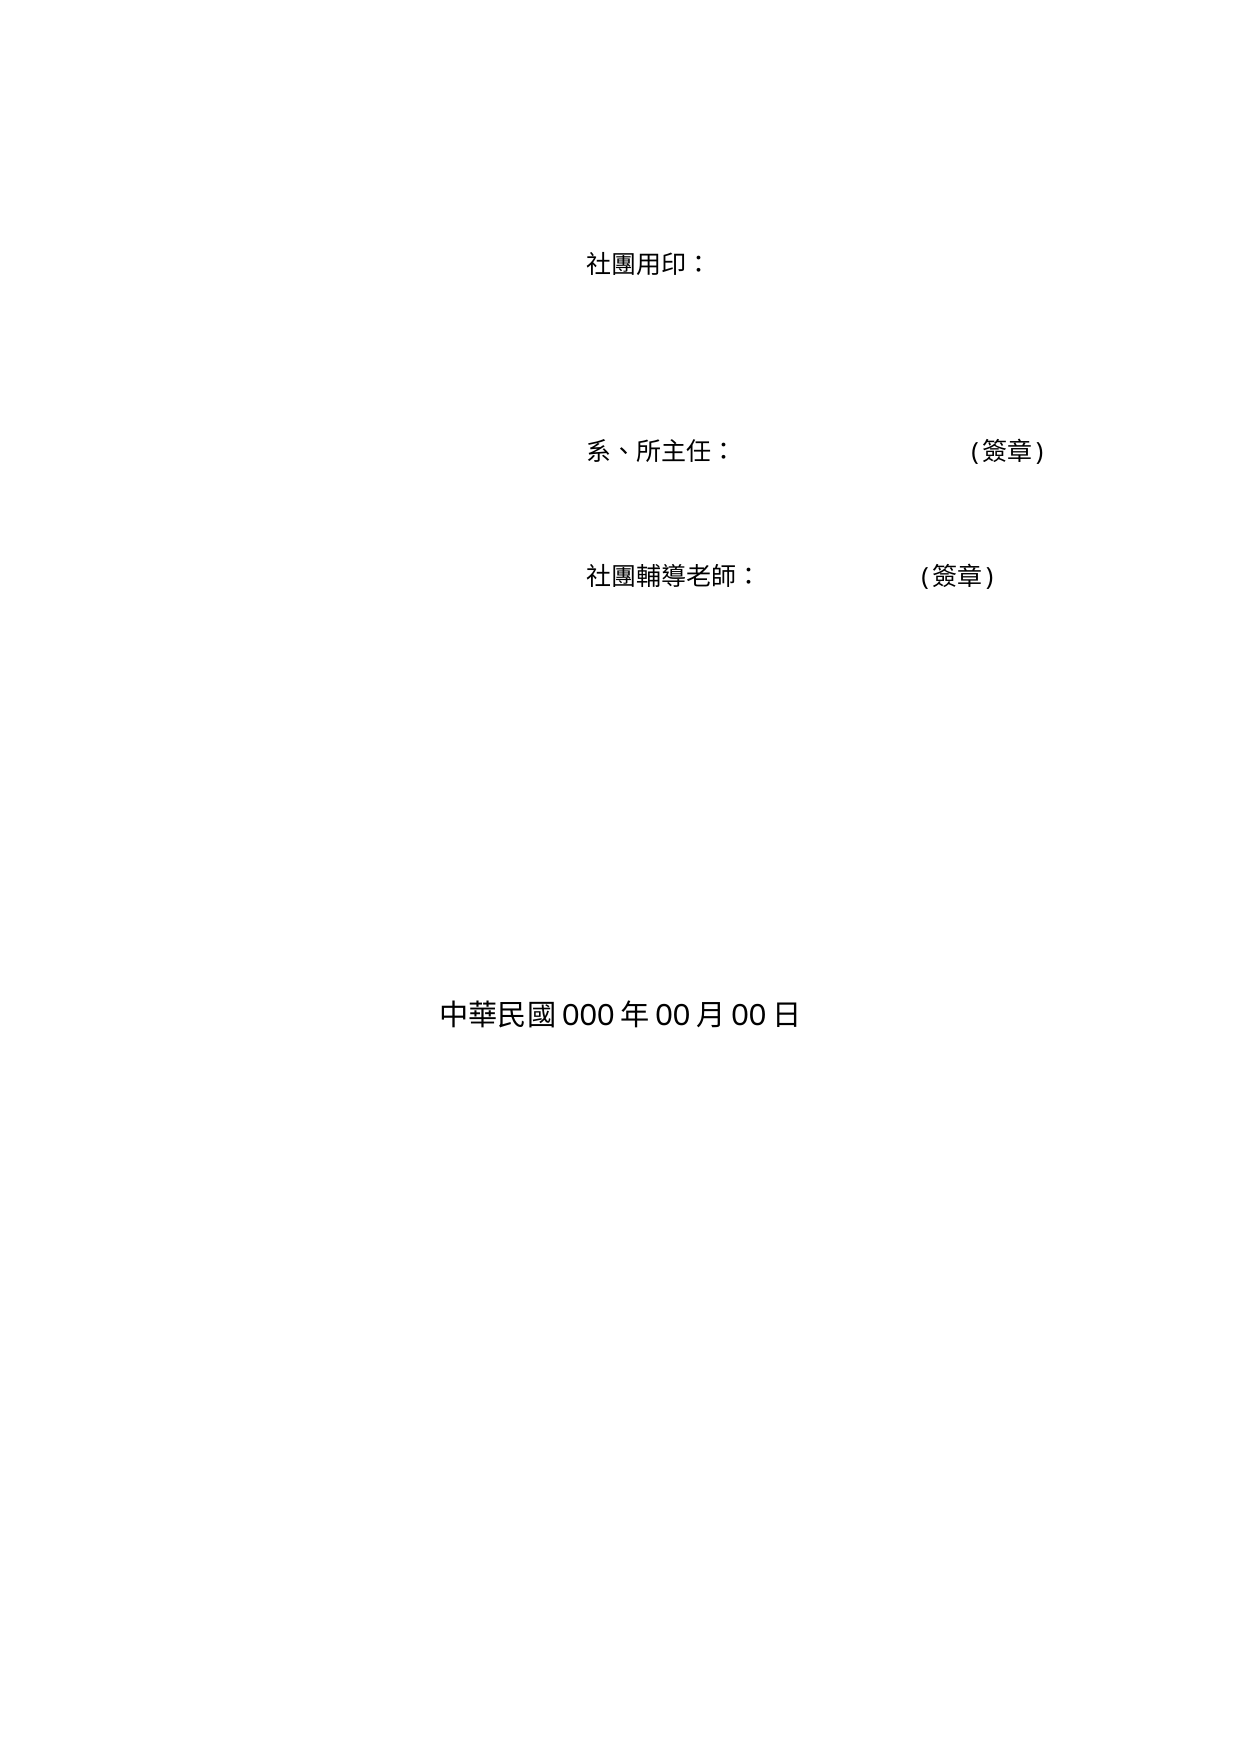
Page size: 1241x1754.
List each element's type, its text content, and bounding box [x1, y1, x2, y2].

text 系、所主任： (簽章) [217, 408, 1053, 471]
text 社團用印： [217, 221, 1053, 283]
text 社團輔導老師： (簽章) [217, 533, 1053, 596]
text 中華民國OOO年OO月OO日 [187, 971, 1053, 1033]
